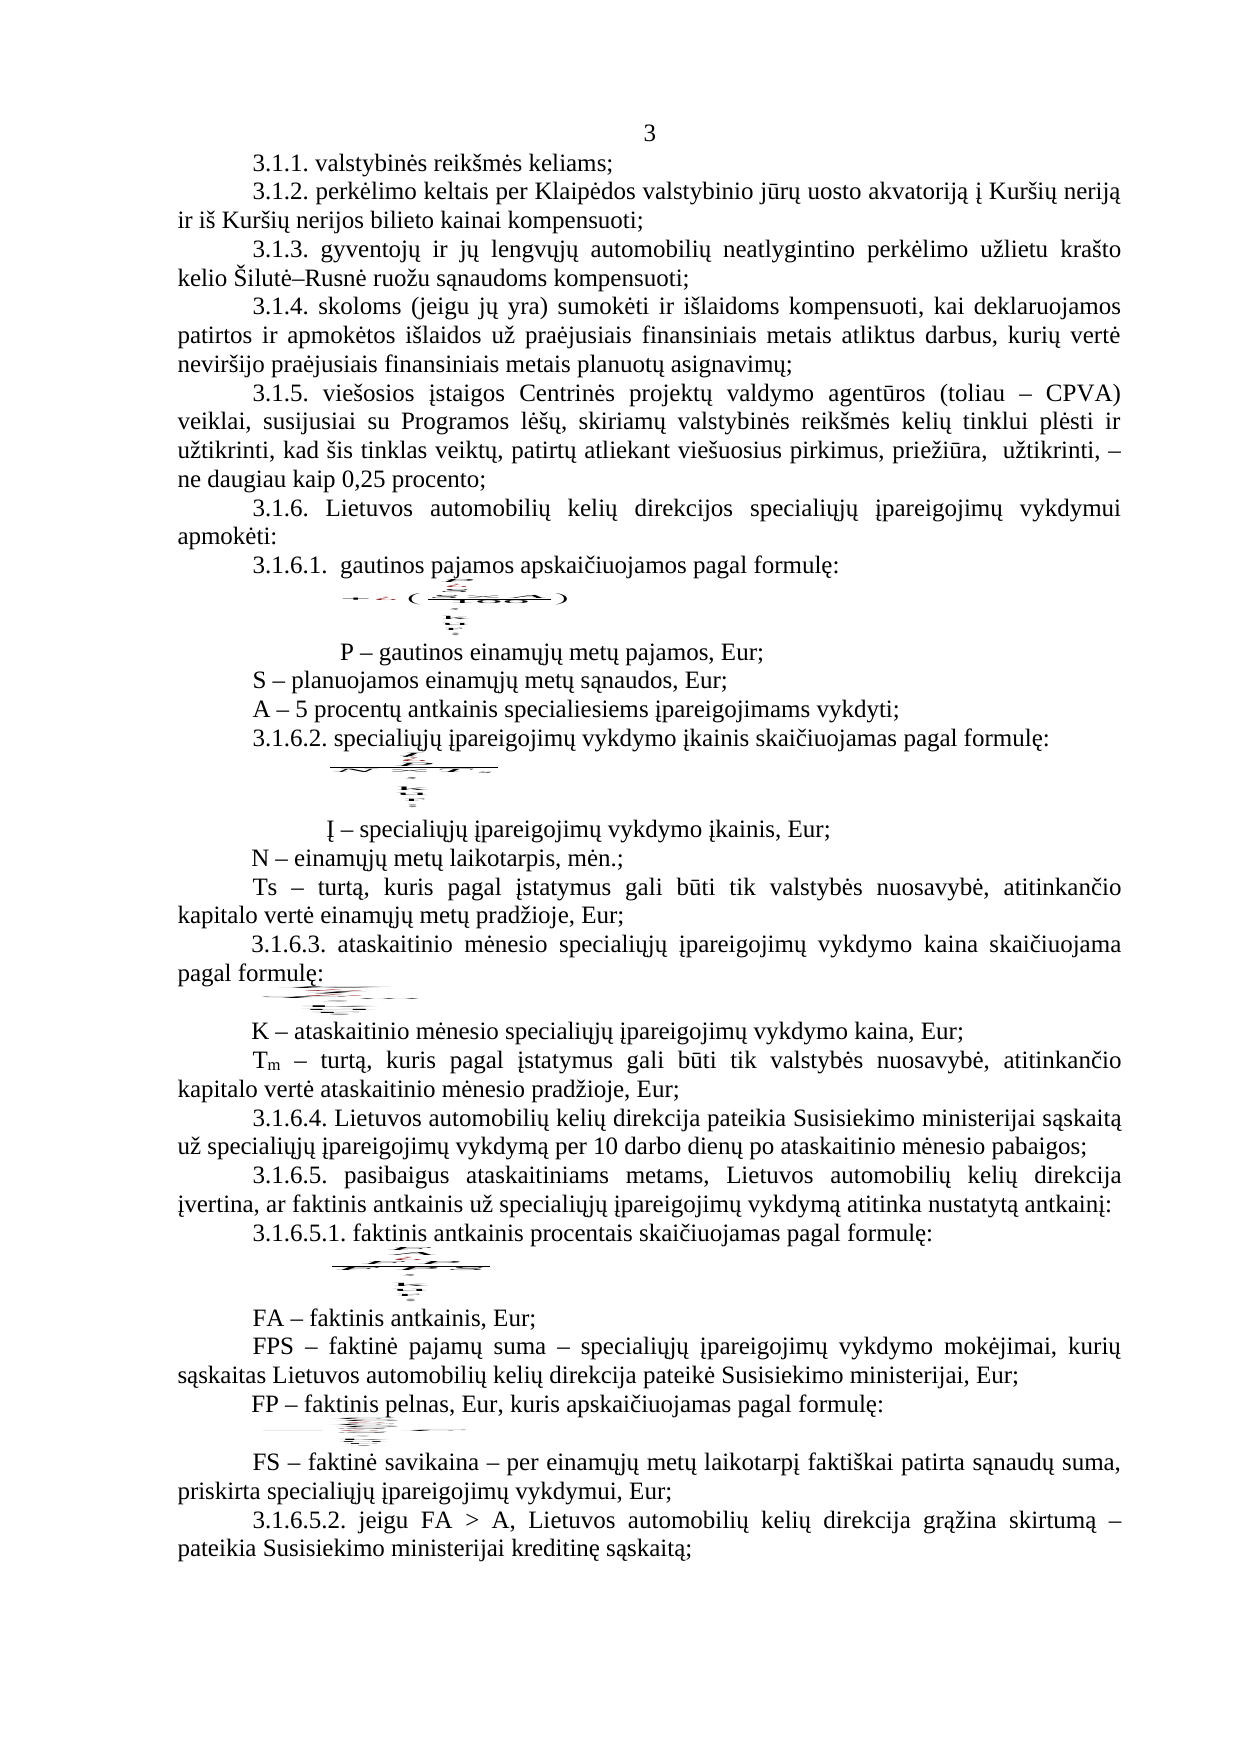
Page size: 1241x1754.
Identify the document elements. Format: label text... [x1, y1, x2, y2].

text Ts – turtą, kuris pagal įstatymus gali būti tik valstybės nuosavybė, atitinkančio kapitalo vertė einamųjų metų pradžioje, Eur; [177, 872, 1122, 929]
text N – einamųjų metų laikotarpis, mėn.; [177, 843, 1122, 872]
text K – ataskaitinio mėnesio specialiųjų įpareigojimų vykdymo kaina, Eur; [251, 1016, 1122, 1045]
text Į – specialiųjų įpareigojimų vykdymo įkainis, Eur; [251, 814, 1122, 843]
text 3.1.6.2. specialiųjų įpareigojimų vykdymo įkainis skaičiuojamas pagal formulę: [177, 723, 1122, 752]
text 3.1.6.3. ataskaitinio mėnesio specialiųjų įpareigojimų vykdymo kaina skaičiuojama pagal formulę: [177, 929, 1122, 987]
text 3.1.6.5. pasibaigus ataskaitiniams metams, Lietuvos automobilių kelių direkcija įvertina, ar faktinis antkainis už specialiųjų įpareigojimų vykdymą atitinka nustatytą antkainį: [177, 1160, 1122, 1218]
text FPS – faktinė pajamų suma – specialiųjų įpareigojimų vykdymo mokėjimai, kurių sąskaitas Lietuvos automobilių kelių direkcija pateikė Susisiekimo ministerijai, Eur; [177, 1331, 1122, 1389]
text 3.1.5. viešosios įstaigos Centrinės projektų valdymo agentūros (toliau – CPVA) veiklai, susijusiai su Programos lėšų, skiriamų valstybinės reikšmės kelių tinklui plėsti ir užtikrinti, kad šis tinklas veiktų, patirtų atliekant viešuosius pirkimus, priežiūra, užtikrinti, – ne daugiau kaip 0,25 procento; [177, 378, 1122, 493]
text A – 5 procentų antkainis specialiesiems įpareigojimams vykdyti; [177, 694, 1122, 723]
text FS – faktinė savikaina – per einamųjų metų laikotarpį faktiškai patirta sąnaudų suma, priskirta specialiųjų įpareigojimų vykdymui, Eur; [177, 1447, 1122, 1505]
text P – gautinos einamųjų metų pajamos, Eur; [251, 637, 1122, 665]
text 3.1.2. perkėlimo keltais per Klaipėdos valstybinio jūrų uosto akvatoriją į Kuršių neriją ir iš Kuršių nerijos bilieto kainai kompensuoti; [177, 176, 1122, 234]
text 3.1.6.1. gautinos pajamos apskaičiuojamos pagal formulę: [177, 550, 1122, 579]
text 3.1.6.5.1. faktinis antkainis procentais skaičiuojamas pagal formulę: [177, 1218, 1122, 1246]
text 3.1.6.4. Lietuvos automobilių kelių direkcija pateikia Susisiekimo ministerijai sąskaitą už specialiųjų įpareigojimų vykdymą per 10 darbo dienų po ataskaitinio mėnesio pabaigos; [177, 1103, 1122, 1160]
text 3.1.6. Lietuvos automobilių kelių direkcijos specialiųjų įpareigojimų vykdymui apmokėti: [177, 493, 1122, 550]
text 3.1.3. gyventojų ir jų lengvųjų automobilių neatlygintino perkėlimo užlietu krašto kelio Šilutė–Rusnė ruožu sąnaudoms kompensuoti; [177, 234, 1122, 291]
text 3.1.6.5.2. jeigu FA > A, Lietuvos automobilių kelių direkcija grąžina skirtumą – pateikia Susisiekimo ministerijai kreditinę sąskaitą; [177, 1505, 1122, 1562]
text Tm – turtą, kuris pagal įstatymus gali būti tik valstybės nuosavybė, atitinkančio kapitalo vertė ataskaitinio mėnesio pradžioje, Eur; [177, 1045, 1122, 1103]
text FA – faktinis antkainis, Eur; [177, 1303, 1122, 1331]
text 3.1.1. valstybinės reikšmės keliams; [177, 148, 1122, 176]
text FP – faktinis pelnas, Eur, kuris apskaičiuojamas pagal formulę: [251, 1389, 1122, 1418]
text 3.1.4. skoloms (jeigu jų yra) sumokėti ir išlaidoms kompensuoti, kai deklaruojamos patirtos ir apmokėtos išlaidos už praėjusiais finansiniais metais atliktus darbus, kurių vertė neviršijo praėjusiais finansiniais metais planuotų asignavimų; [177, 291, 1122, 378]
text S – planuojamos einamųjų metų sąnaudos, Eur; [177, 665, 1122, 694]
